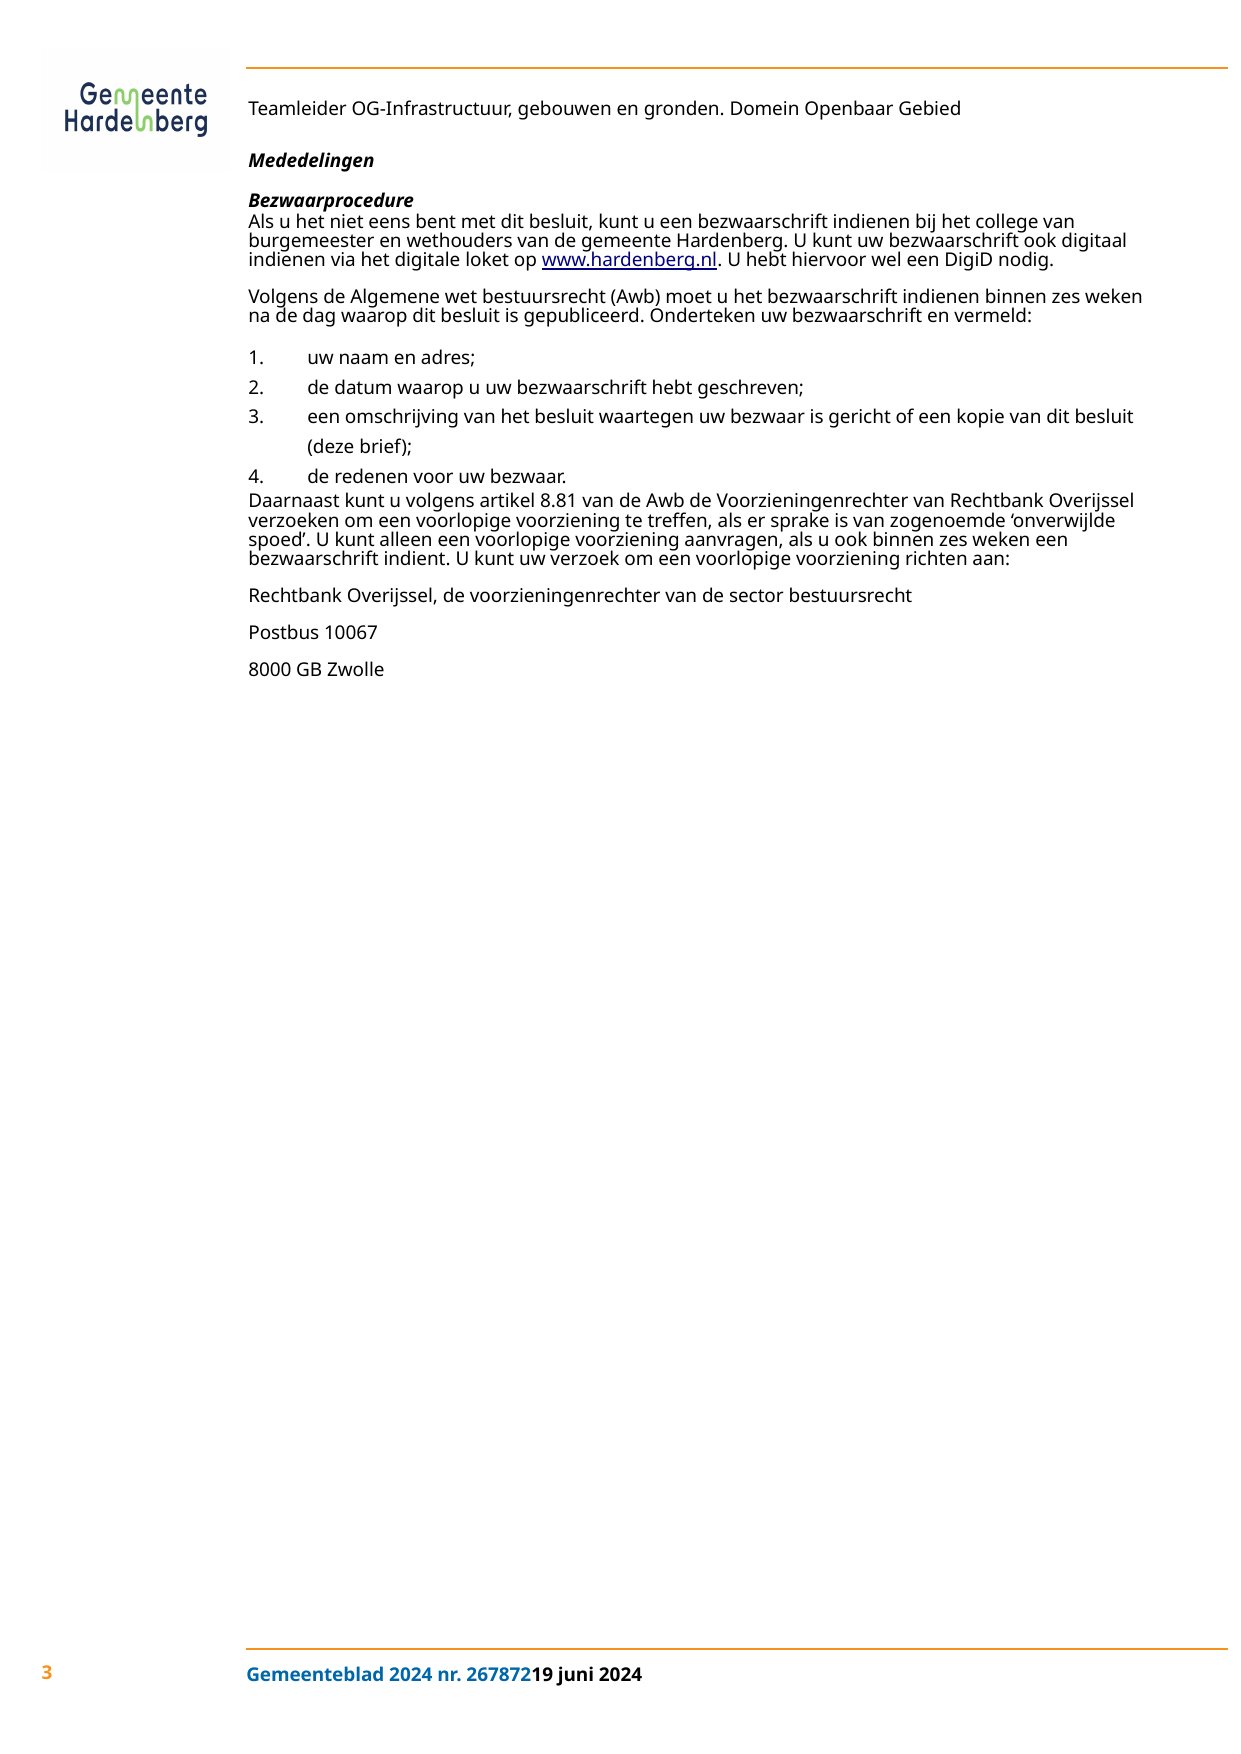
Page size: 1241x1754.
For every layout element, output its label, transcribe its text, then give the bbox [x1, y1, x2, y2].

list de datum waarop u uw bezwaarschrift hebt geschreven; [248, 374, 1152, 400]
text Mededelingen [248, 148, 1152, 173]
text Daarnaast kunt u volgens artikel 8.81 van de Awb de Voorzieningenrechter van Rechtbank Overijssel verzoeken om een voorlopige voorziening te treffen, als er sprake is van zogenoemde ‘onverwijlde spoed’. U kunt alleen een voorlopige voorziening aanvragen, als u ook binnen zes weken een bezwaarschrift indient. U kunt uw verzoek om een voorlopige voorziening richten aan: [248, 492, 1152, 569]
text Als u het niet eens bent met dit besluit, kunt u een bezwaarschrift indienen bij het college van burgemeester en wethouders van de gemeente Hardenberg. U kunt uw bezwaarschrift ook digitaal indienen via het digitale loket op www.hardenberg.nl. U hebt hiervoor wel een DigiD nodig. [248, 213, 1152, 271]
text Teamleider OG-Infrastructuur, gebouwen en gronden. Domein Openbaar Gebied [248, 95, 1152, 121]
text 8000 GB Zwolle [248, 661, 1152, 680]
list de redenen voor uw bezwaar. [248, 463, 1152, 488]
picture [41, 47, 231, 172]
list een omschrijving van het besluit waartegen uw bezwaar is gericht of een kopie van dit besluit (deze brief); [248, 404, 1152, 459]
text Volgens de Algemene wet bestuursrecht (Awb) moet u het bezwaarschrift indienen binnen zes weken na de dag waarop dit besluit is gepubliceerd. Onderteken uw bezwaarschrift en vermeld: [248, 288, 1152, 327]
text Rechtbank Overijssel, de voorzieningenrechter van de sector bestuursrecht [248, 587, 1152, 606]
text Bezwaarprocedure [248, 187, 1152, 213]
list uw naam en adres; [248, 344, 1152, 370]
text Postbus 10067 [248, 624, 1152, 643]
